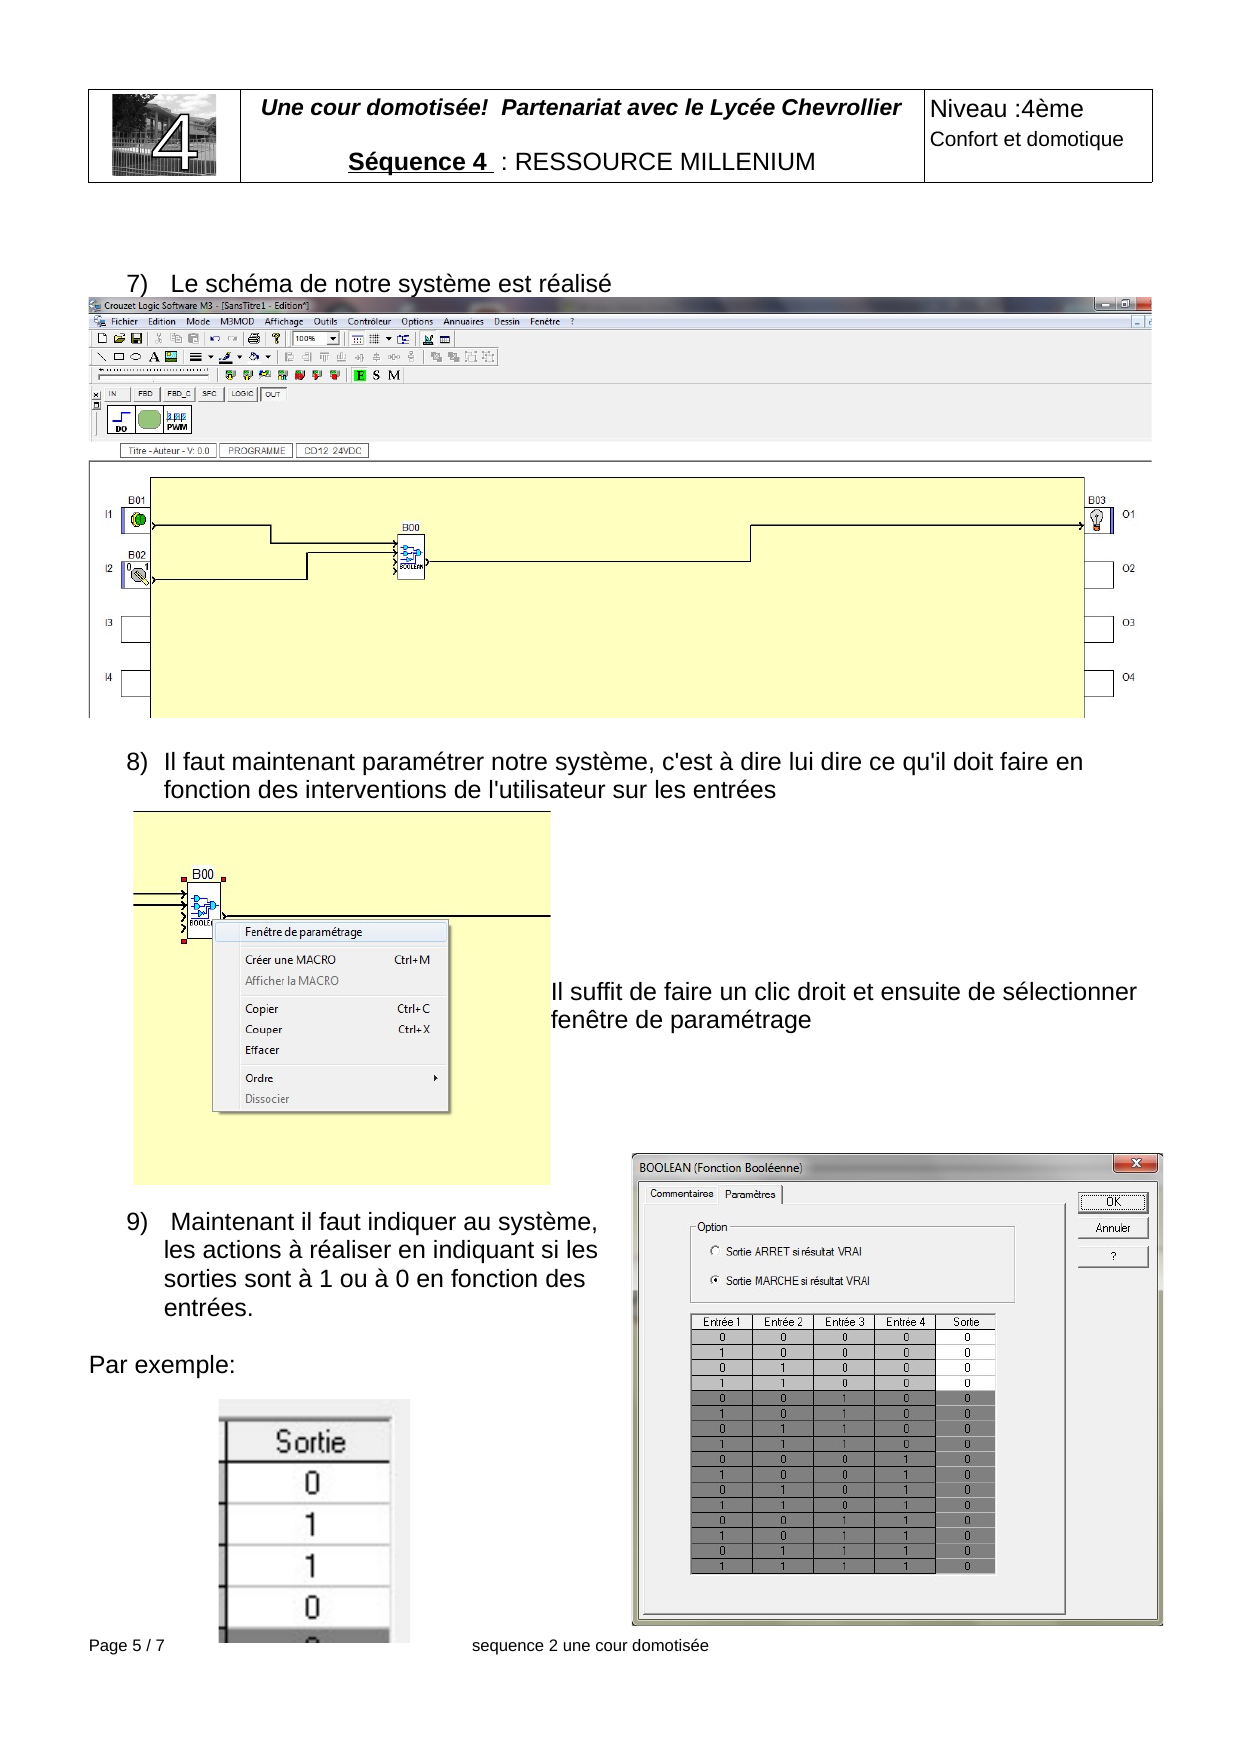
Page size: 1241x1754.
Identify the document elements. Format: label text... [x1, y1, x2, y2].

list Il faut maintenant paramétrer notre système, c'est à dire lui dire ce qu'il doit faire en fonction des interventions de l'utilisateur sur les entrées [126, 747, 1152, 804]
text Il suffit de faire un clic droit et ensuite de sélectionner fenêtre de paramétrage [551, 977, 1152, 1034]
list Le schéma de notre système est réalisé [126, 269, 1152, 297]
text Par exemple: [88, 1350, 631, 1379]
picture [133, 804, 551, 1185]
picture [631, 1153, 1164, 1626]
picture [218, 1399, 411, 1643]
picture [88, 297, 1152, 718]
list Maintenant il faut indiquer au système, les actions à réaliser en indiquant si les sorties sont à 1 ou à 0 en fonction des entrées. [126, 1207, 631, 1322]
text [88, 977, 133, 1034]
picture [112, 94, 217, 176]
